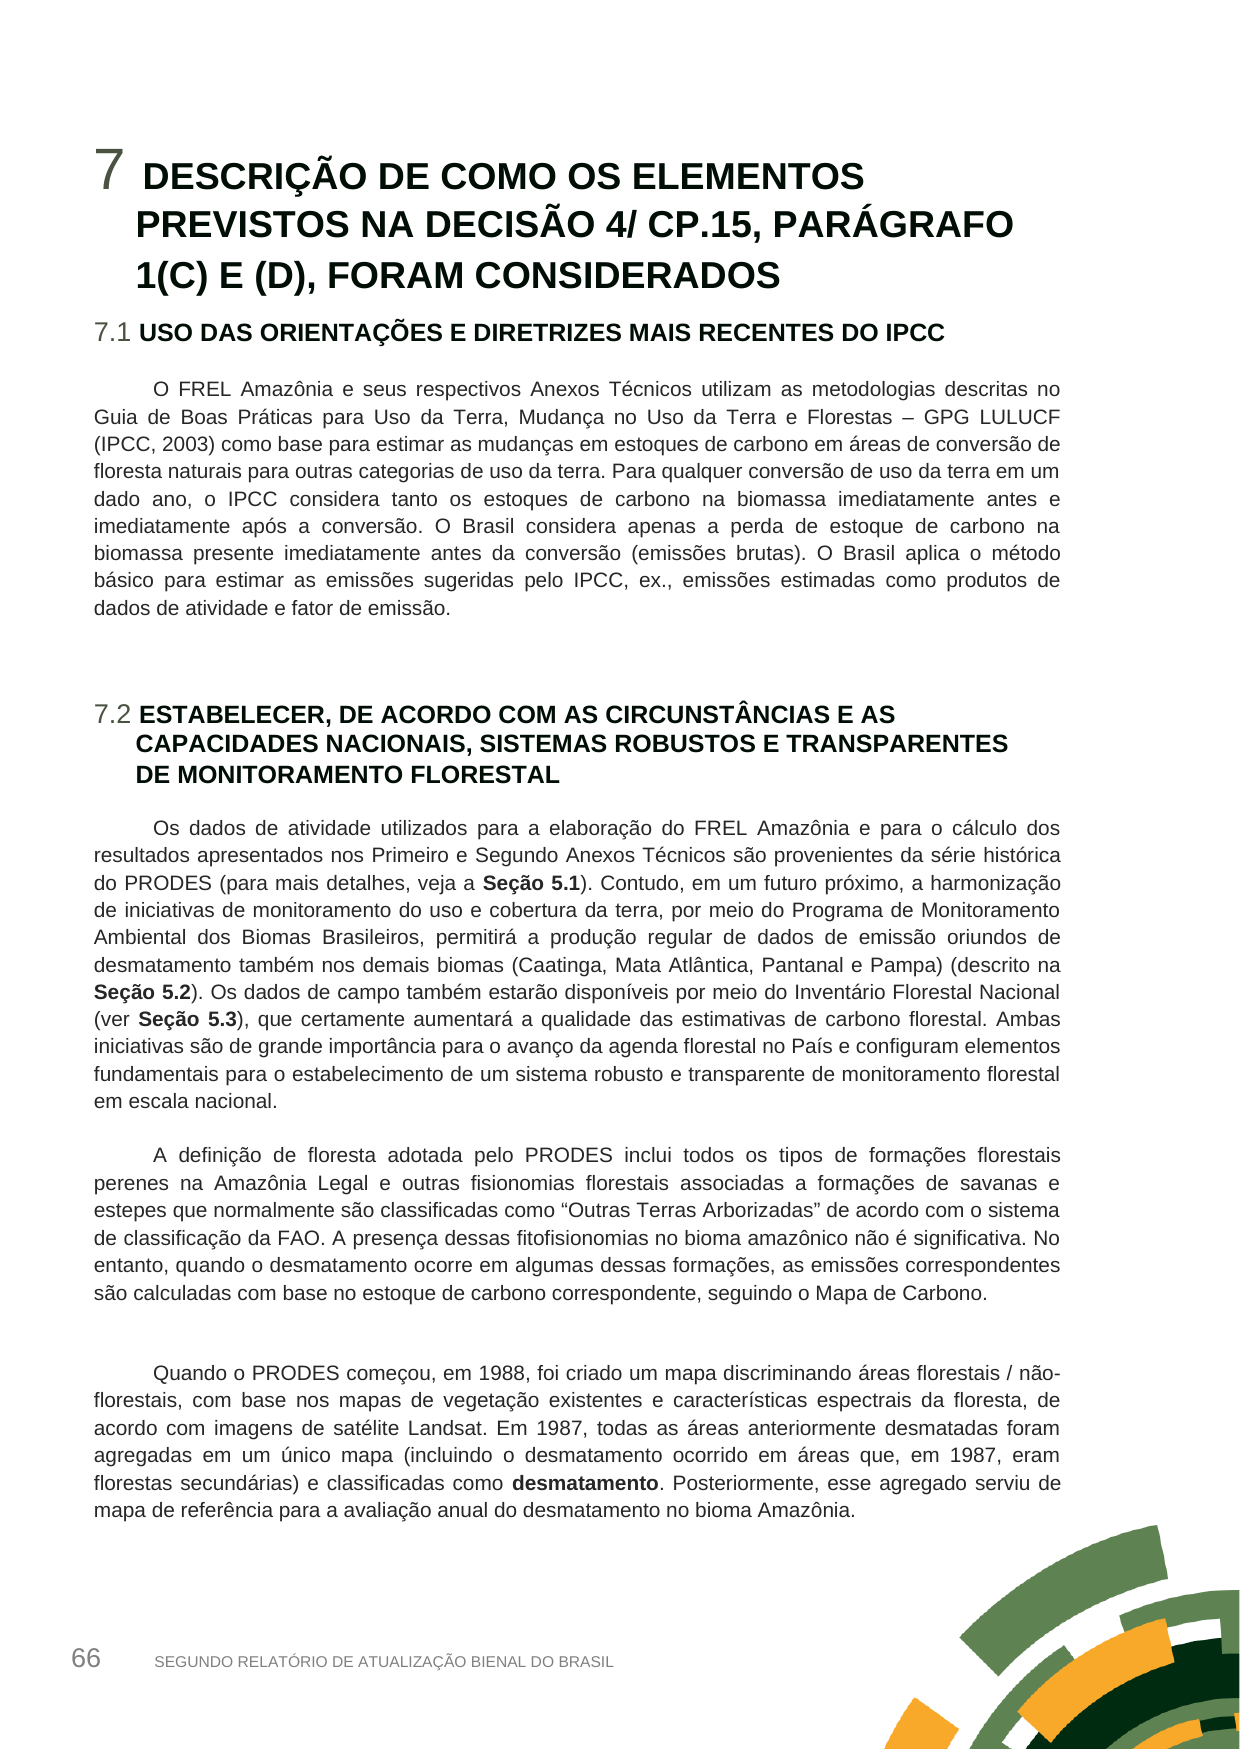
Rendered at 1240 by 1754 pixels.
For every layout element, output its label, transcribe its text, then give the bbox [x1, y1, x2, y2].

text PREVISTOS NA DECISÃO 4/ CP.15, PARÁGRAFO 1(C) E (D), FORAM CONSIDERADOS [135, 202, 1051, 297]
text A definição de floresta adotada pelo PRODES inclui todos os tipos de formações florestais perenes na Amazônia Legal e outras fisionomias florestais associadas a formações de savanas e estepes que normalmente são classificadas como “Outras Terras Arborizadas” de acordo com o sistema de classificação da FAO. A presença dessas fitofisionomias no bioma amazônico não é significativa. No entanto, quando o desmatamento ocorre em algumas dessas formações, as emissões correspondentes são calculadas com base no estoque de carbono correspondente, seguindo o Mapa de Carbono. [94, 1143, 1062, 1304]
text O FREL Amazônia e seus respectivos Anexos Técnicos utilizam as metodologias descritas no Guia de Boas Práticas para Uso da Terra, Mudança no Uso da Terra e Florestas – GPG LULUCF (IPCC, 2003) como base para estimar as mudanças em estoques de carbono em áreas de conversão de floresta naturais para outras categorias de uso da terra. Para qualquer conversão de uso da terra em um dado ano, o IPCC considera tanto os estoques de carbono na biomassa imediatamente antes e imediatamente após a conversão. O Brasil considera apenas a perda de estoque de carbono na biomassa presente imediatamente antes da conversão (emissões brutas). O Brasil aplica o método básico para estimar as emissões sugeridas pelo IPCC, ex., emissões estimadas como produtos de dados de atividade e fator de emissão. [94, 377, 1062, 619]
text 7.1 USO DAS ORIENTAÇÕES E DIRETRIZES MAIS RECENTES DO IPCC [94, 316, 1089, 347]
text CAPACIDADES NACIONAIS, SISTEMAS ROBUSTOS E TRANSPARENTES DE MONITORAMENTO FLORESTAL [135, 729, 1039, 789]
text Os dados de atividade utilizados para a elaboração do FREL Amazônia e para o cálculo dos resultados apresentados nos Primeiro e Segundo Anexos Técnicos são provenientes da série histórica do PRODES (para mais detalhes, veja a Seção 5.1). Contudo, em um futuro próximo, a harmonização de iniciativas de monitoramento do uso e cobertura da terra, por meio do Programa de Monitoramento Ambiental dos Biomas Brasileiros, permitirá a produção regular de dados de emissão oriundos de desmatamento também nos demais biomas (Caatinga, Mata Atlântica, Pantanal e Pampa) (descrito na Seção 5.2). Os dados de campo também estarão disponíveis por meio do Inventário Florestal Nacional (ver Seção 5.3), que certamente aumentará a qualidade das estimativas de carbono florestal. Ambas iniciativas são de grande importância para o avanço da agenda florestal no País e configuram elementos fundamentais para o estabelecimento de um sistema robusto e transparente de monitoramento florestal em escala nacional. [94, 816, 1062, 1113]
text 7 DESCRIÇÃO DE COMO OS ELEMENTOS [94, 135, 1089, 202]
text Quando o PRODES começou, em 1988, foi criado um mapa discriminando áreas florestais / não-florestais, com base nos mapas de vegetação existentes e características espectrais da floresta, de acordo com imagens de satélite Landsat. Em 1987, todas as áreas anteriormente desmatadas foram agregadas em um único mapa (incluindo o desmatamento ocorrido em áreas que, em 1987, eram florestas secundárias) e classificadas como desmatamento. Posteriormente, esse agregado serviu de mapa de referência para a avaliação anual do desmatamento no bioma Amazônia. [94, 1360, 1062, 1522]
text 7.2 ESTABELECER, DE ACORDO COM AS CIRCUNSTÂNCIAS E AS [94, 698, 1089, 729]
text 66 SEGUNDO RELATÓRIO DE ATUALIZAÇÃO BIENAL DO BRASIL [71, 1642, 857, 1673]
